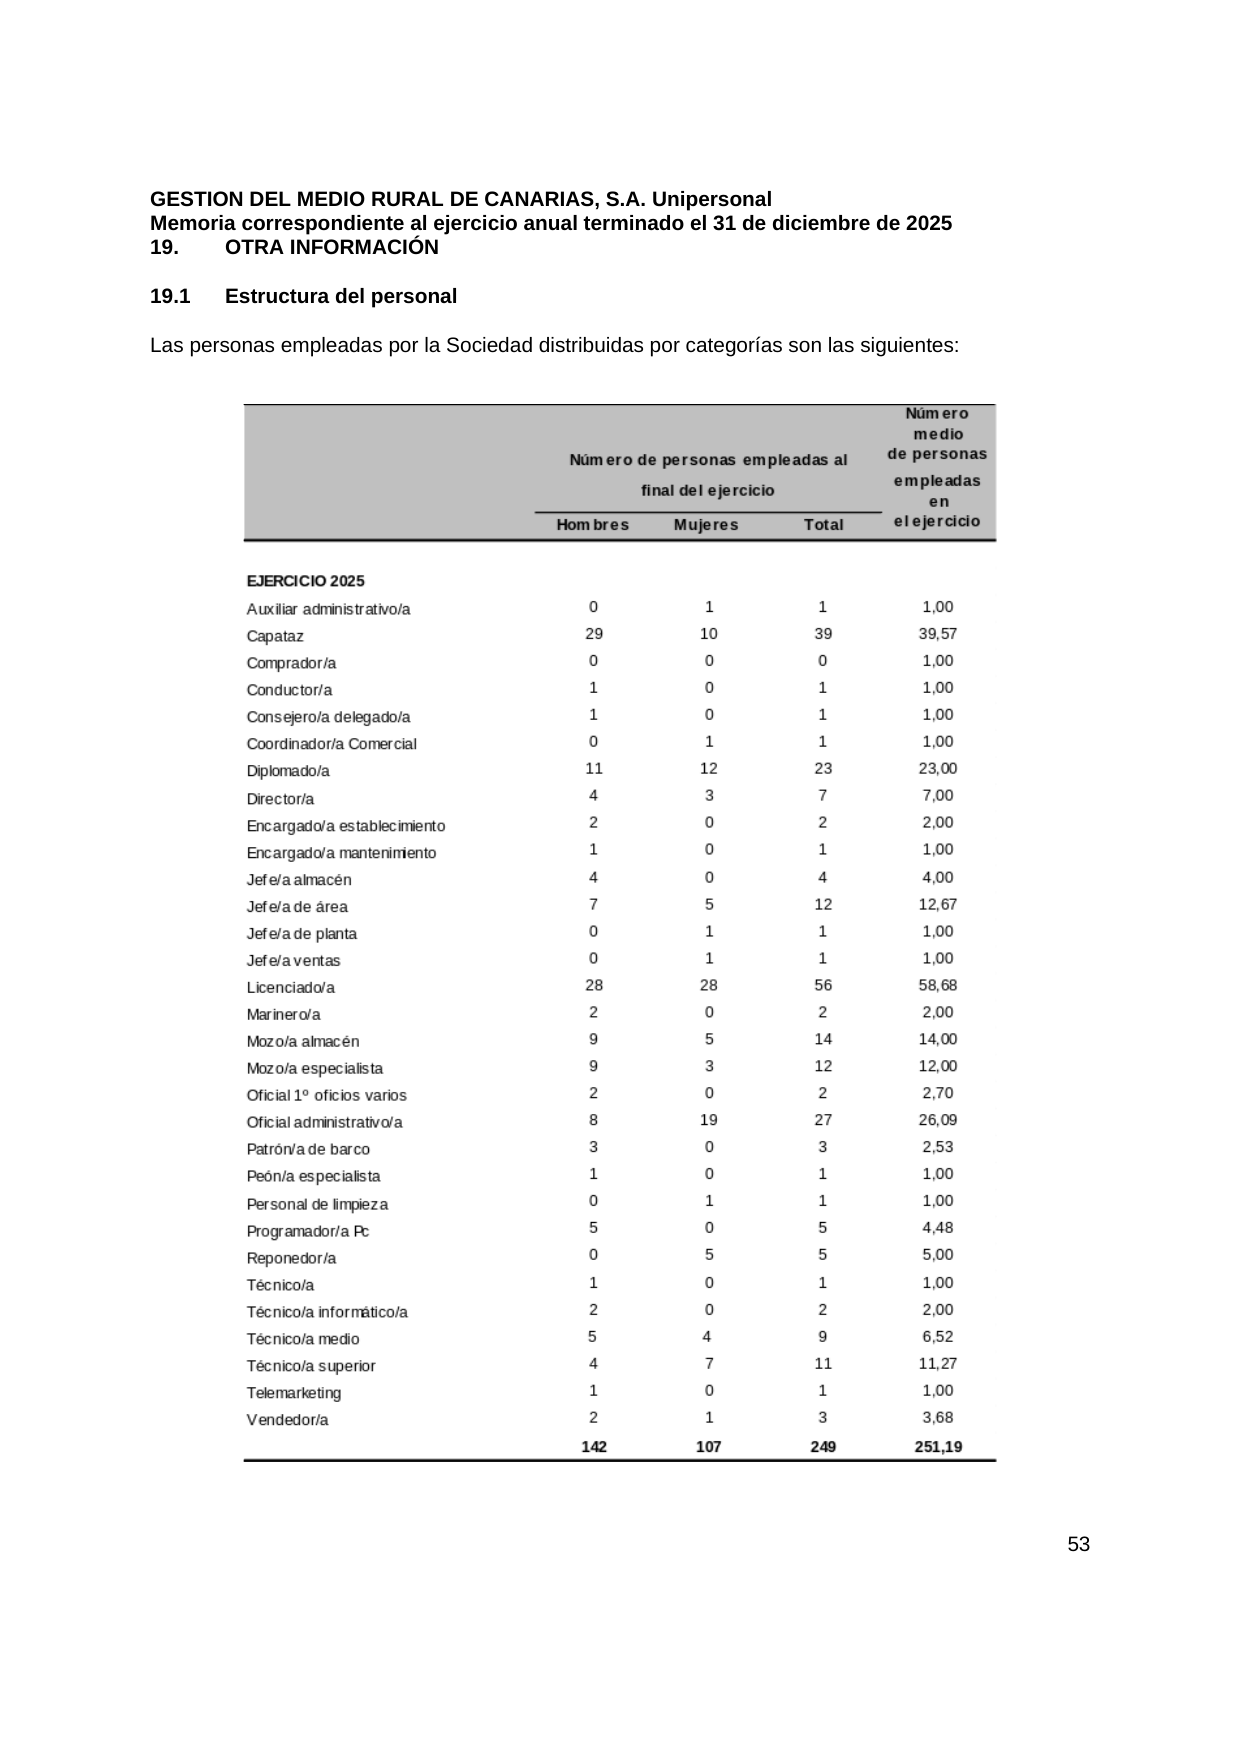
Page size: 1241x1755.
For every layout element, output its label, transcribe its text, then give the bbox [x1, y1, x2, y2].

text 19.1 Estructura del personal [150, 284, 1090, 308]
text Las personas empleadas por la Sociedad distribuidas por categorías son las siguientes: [150, 333, 1090, 357]
text 19. OTRA INFORMACIÓN [150, 235, 1090, 259]
